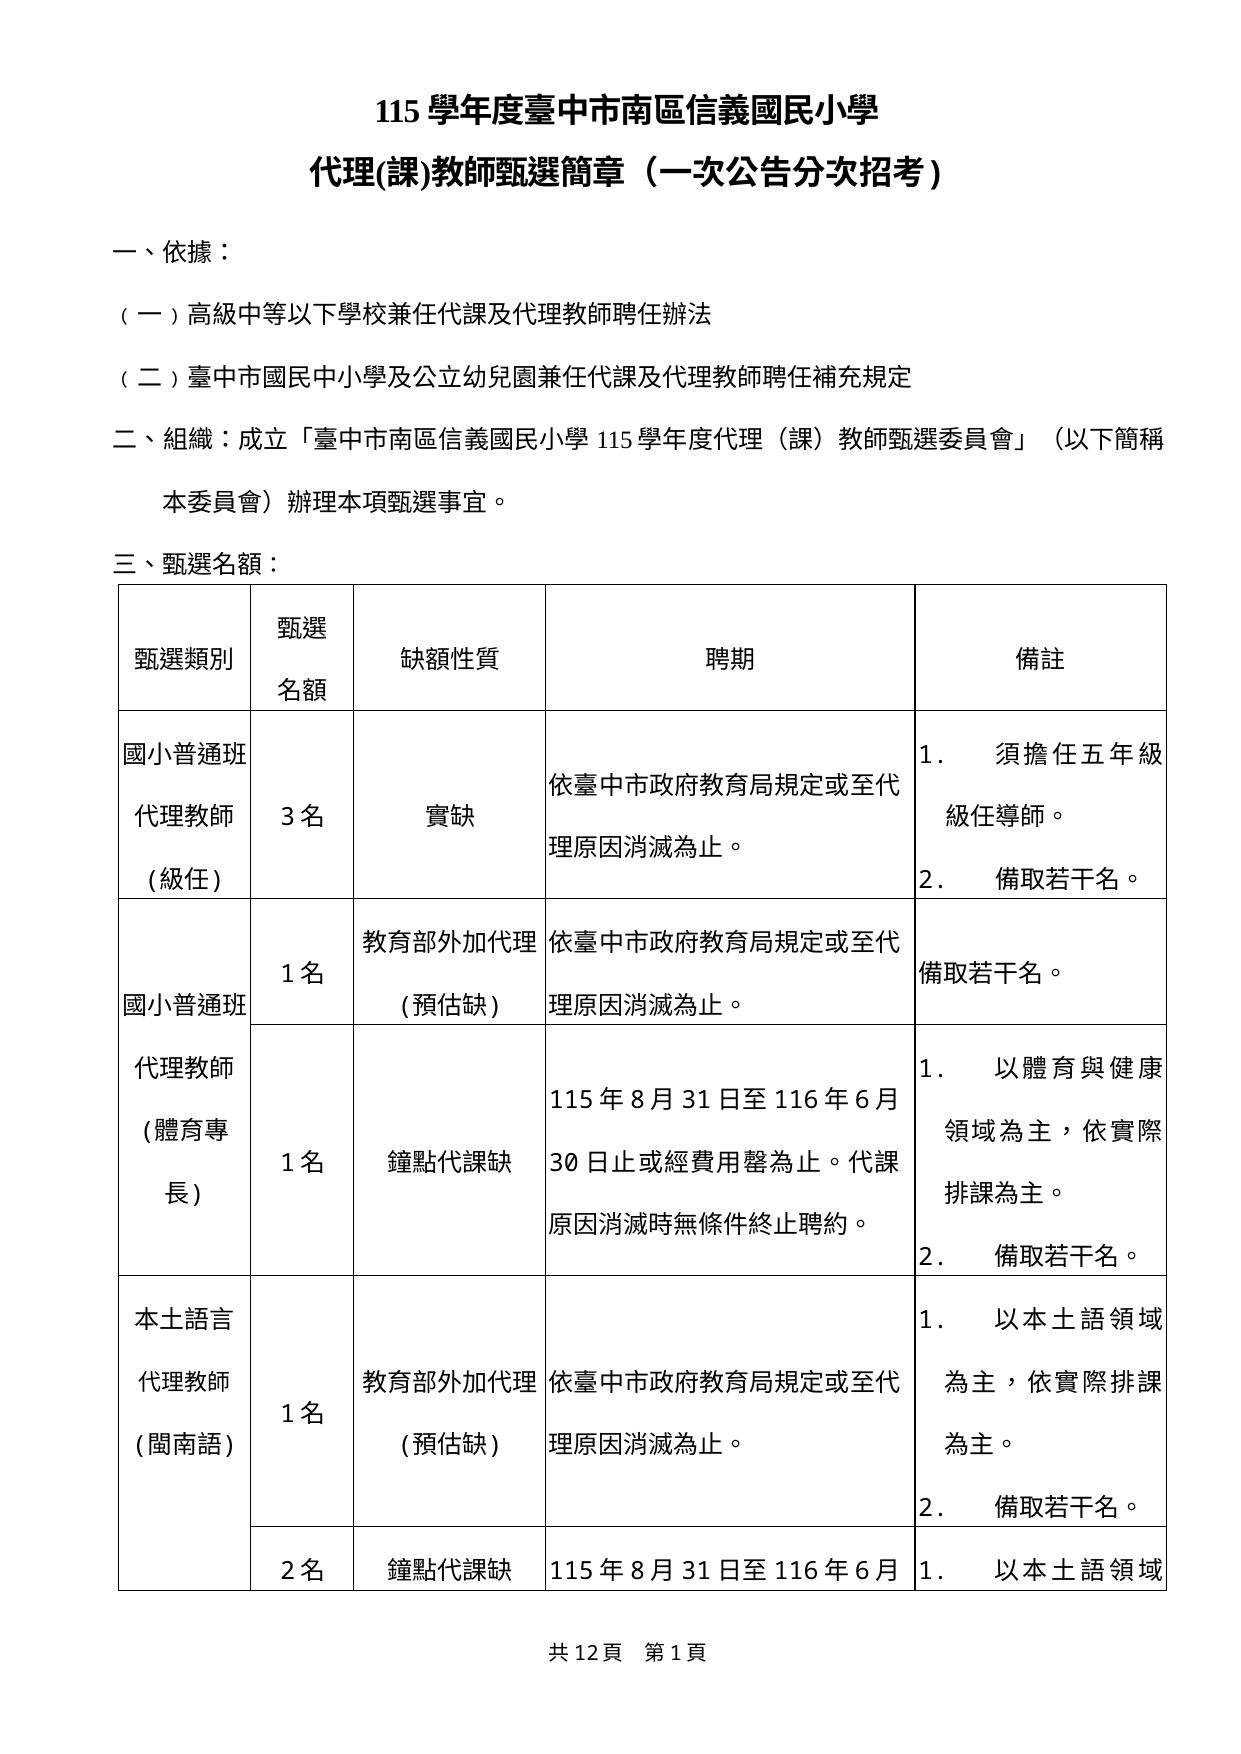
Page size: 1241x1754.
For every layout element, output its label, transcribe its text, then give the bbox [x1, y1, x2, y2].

table_cell 鐘點代課缺 [354, 1025, 545, 1275]
table_header 甄選 名額 [251, 585, 353, 709]
table_cell 1名 [251, 1025, 353, 1275]
table_cell 教育部外加代理 (預估缺) [354, 1276, 545, 1526]
text 代理(課)教師甄選簡章（一次公告分次招考) [118, 129, 1137, 191]
table_cell 以本土語領域為主，依實際排課為主。 備取若干名。 [916, 1276, 1166, 1526]
text ﹙一﹚高級中等以下學校兼任代課及代理教師聘任辦法 [113, 271, 1166, 333]
table_cell 備取若干名。 [916, 899, 1166, 1024]
table_header 聘期 [546, 585, 914, 709]
table_cell 實缺 [354, 711, 545, 898]
table_header 缺額性質 [354, 585, 545, 709]
table_cell 須擔任五年級級任導師。 備取若干名。 [916, 711, 1166, 898]
table_cell 依臺中市政府教育局規定或至代理原因消滅為止。 [546, 711, 914, 898]
table_cell 以本土語領域為主，依實際排課為主。 備取若干名。 [916, 1527, 1166, 1590]
table_cell 鐘點代課缺 [354, 1527, 545, 1590]
table_header 備註 [916, 585, 1166, 709]
table_cell 依臺中市政府教育局規定或至代理原因消滅為止。 [546, 1276, 914, 1526]
table_cell 以體育與健康領域為主，依實際排課為主。 備取若干名。 [916, 1025, 1166, 1275]
table_header 甄選類別 [119, 585, 250, 709]
text 二、組織：成立「臺中市南區信義國民小學115學年度代理（課）教師甄選委員會」（以下簡稱本委員會）辦理本項甄選事宜。 [113, 396, 1166, 521]
text 三、甄選名額： [113, 521, 1166, 583]
table_cell 1名 [251, 1276, 353, 1526]
table_cell 115年8月31日至116年6月30日止或經費用罄為止。代課原因消滅時無條件終止聘約。 [546, 1025, 914, 1275]
table_cell 依臺中市政府教育局規定或至代理原因消滅為止。 [546, 899, 914, 1024]
table_cell 國小普通班 代理教師 (級任) [119, 711, 250, 898]
table_cell 115年8月31日至116年6月 [546, 1527, 914, 1590]
table_cell 本土語言 代理教師 (閩南語) [119, 1276, 250, 1590]
table_cell 教育部外加代理 (預估缺) [354, 899, 545, 1024]
table_cell 3名 [251, 711, 353, 898]
table_cell 國小普通班代理教師 (體育專長) [119, 899, 250, 1275]
table_cell 1名 [251, 899, 353, 1024]
text 一、依據： [113, 208, 1166, 271]
text 115學年度臺中市南區信義國民小學 [118, 66, 1137, 129]
text ﹙二﹚臺中市國民中小學及公立幼兒園兼任代課及代理教師聘任補充規定 [113, 333, 1166, 396]
table_cell 2名 [251, 1527, 353, 1590]
